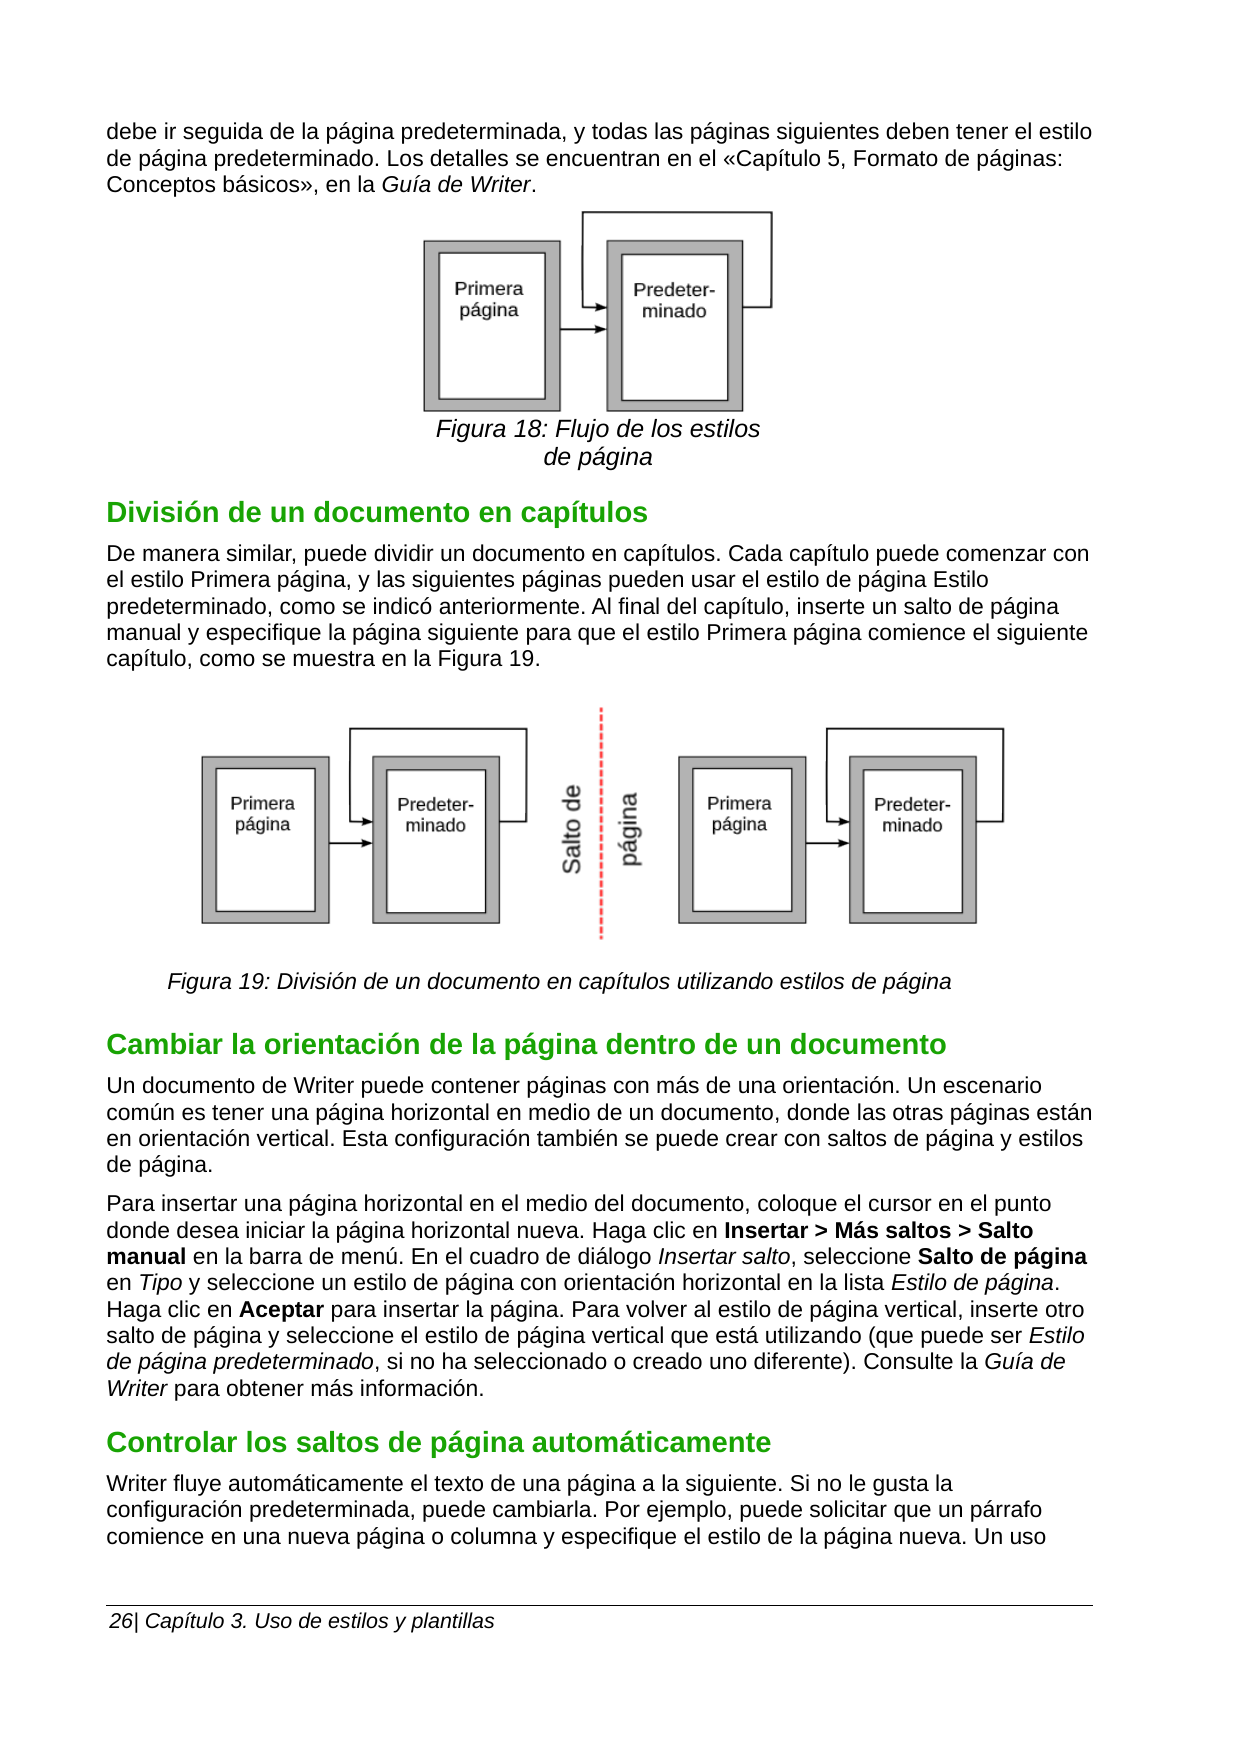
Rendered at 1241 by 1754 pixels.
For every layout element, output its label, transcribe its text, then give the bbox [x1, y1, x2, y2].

text Para insertar una página horizontal en el medio del documento, coloque el cursor en el punto donde desea iniciar la página horizontal nueva. Haga clic en Insertar > Más saltos > Salto manual en la barra de menú. En el cuadro de diálogo Insertar salto, seleccione Salto de página en Tipo y seleccione un estilo de página con orientación horizontal en la lista Estilo de página. Haga clic en Aceptar para insertar la página. Para volver al estilo de página vertical, inserte otro salto de página y seleccione el estilo de página vertical que está utilizando (que puede ser Estilo de página predeterminado, si no ha seleccionado o creado uno diferente). Consulte la Guía de Writer para obtener más información. [106, 1190, 1093, 1401]
text Un documento de Writer puede contener páginas con más de una orientación. Un escenario común es tener una página horizontal en medio de un documento, donde las otras páginas están en orientación vertical. Esta configuración también se puede crear con saltos de página y estilos de página. [106, 1072, 1093, 1178]
picture [420, 209, 779, 414]
subtitle Cambiar la orientación de la página dentro de un documento [106, 1027, 1093, 1061]
picture [167, 684, 1032, 956]
text Figura 19: División de un documento en capítulos utilizando estilos de página [167, 968, 1032, 994]
text Figura 18: Flujo de los estilos de página [420, 414, 779, 471]
text De manera similar, puede dividir un documento en capítulos. Cada capítulo puede comenzar con el estilo Primera página, y las siguientes páginas pueden usar el estilo de página Estilo predeterminado, como se indicó anteriormente. Al final del capítulo, inserte un salto de página manual y especifique la página siguiente para que el estilo Primera página comience el siguiente capítulo, como se muestra en la Figura 19. [106, 540, 1093, 672]
text Writer fluye automáticamente el texto de una página a la siguiente. Si no le gusta la configuración predeterminada, puede cambiarla. Por ejemplo, puede solicitar que un párrafo comience en una nueva página o columna y especifique el estilo de la página nueva. Un uso [106, 1470, 1093, 1549]
subtitle Controlar los saltos de página automáticamente [106, 1425, 1093, 1458]
text debe ir seguida de la página predeterminada, y todas las páginas siguientes deben tener el estilo de página predeterminado. Los detalles se encuentran en el «Capítulo 5, Formato de páginas: Conceptos básicos», en la Guía de Writer. [106, 118, 1093, 197]
